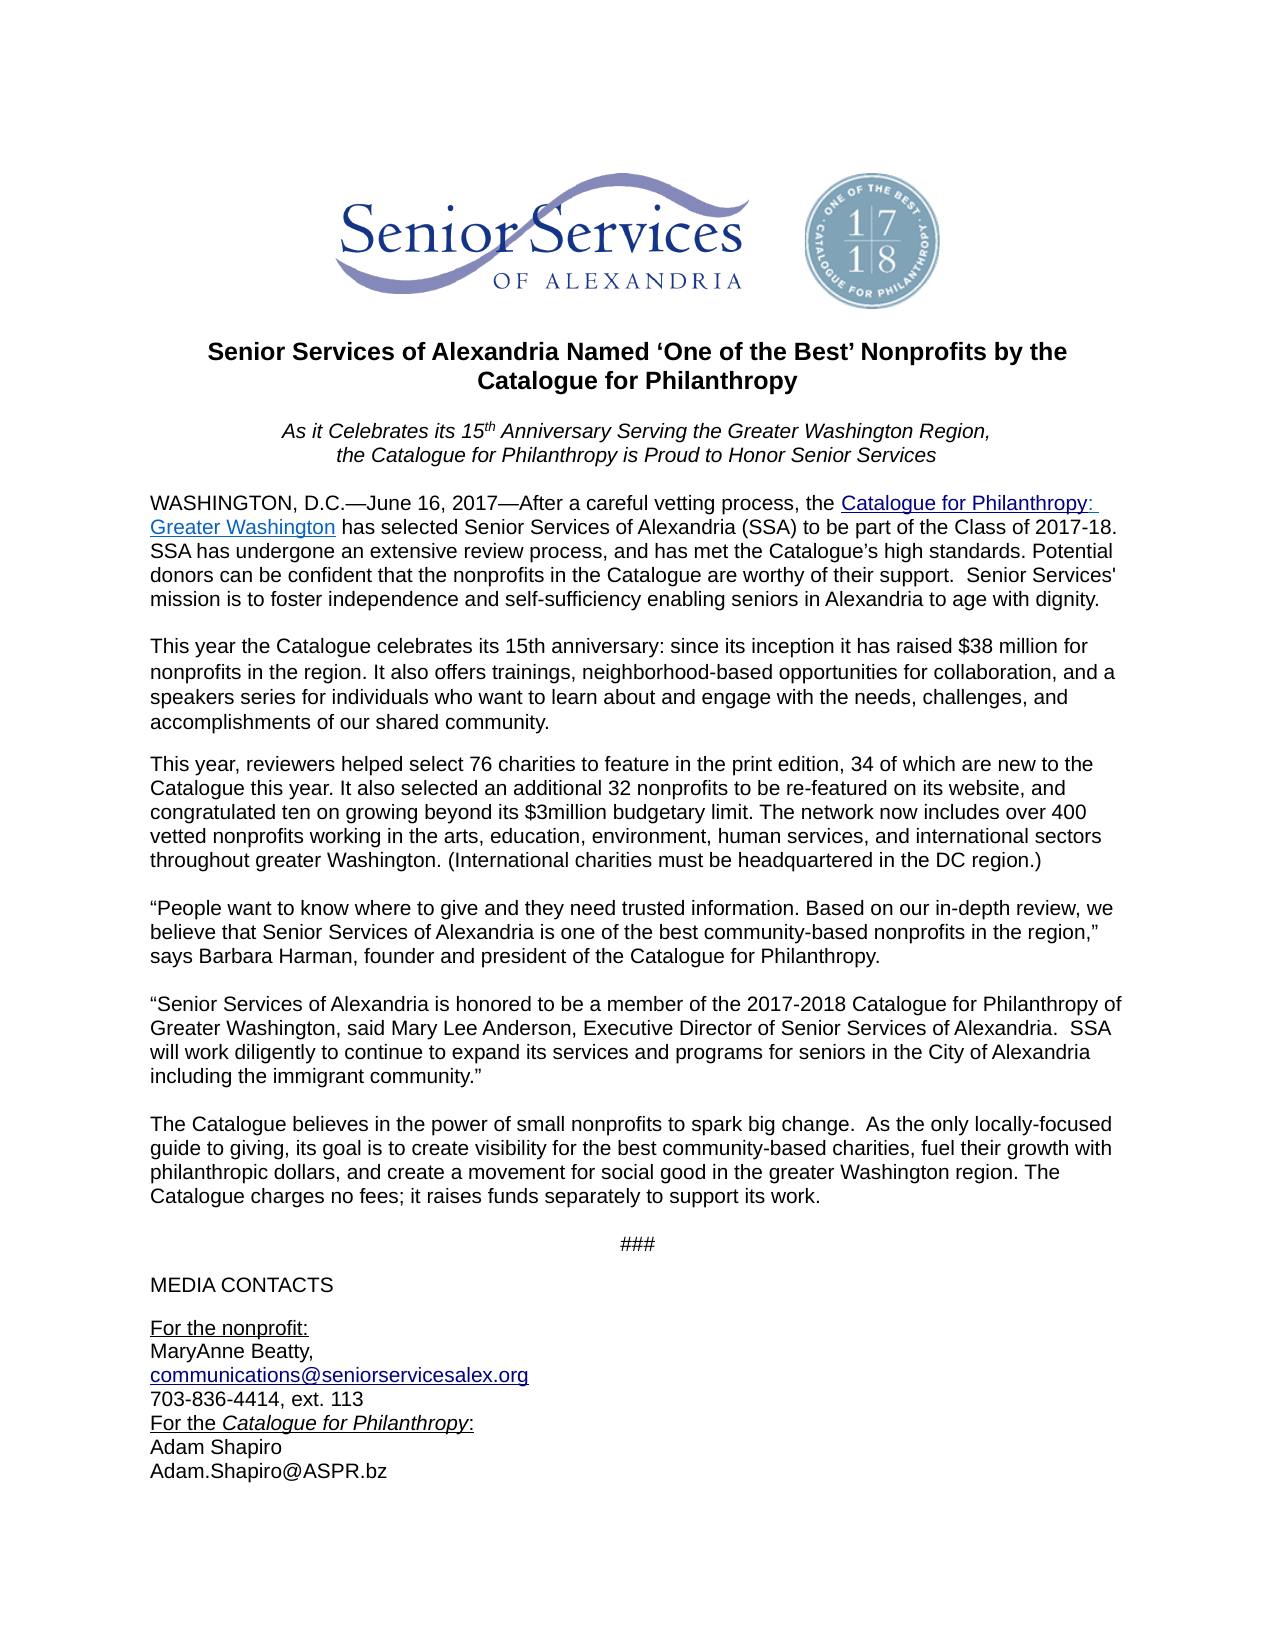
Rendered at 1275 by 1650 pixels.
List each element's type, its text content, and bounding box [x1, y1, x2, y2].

text For the nonprofit: [150, 1315, 1125, 1339]
text “People want to know where to give and they need trusted information. Based on our in-depth review, we believe that Senior Services of Alexandria is one of the best community-based nonprofits in the region,” says Barbara Harman, founder and president of the Catalogue for Philanthropy. [150, 896, 1125, 968]
text For the Catalogue for Philanthropy: [150, 1411, 1125, 1435]
text MEDIA CONTACTS [150, 1273, 1125, 1297]
text This year the Catalogue celebrates its 15th anniversary: since its inception it has raised $38 million for nonprofits in the region. It also offers trainings, neighborhood-based opportunities for collaboration, and a speakers series for individuals who want to learn about and engage with the needs, challenges, and accomplishments of our shared community. [150, 634, 1125, 734]
text Catalogue for Philanthropy [150, 366, 1125, 395]
text Adam.Shapiro@ASPR.bz [150, 1459, 1125, 1483]
text ### [150, 1231, 1125, 1255]
text MaryAnne Beatty, communications@seniorservicesalex.org 703-836-4414, ext. 113 [150, 1339, 1125, 1411]
text As it Celebrates its 15th Anniversary Serving the Greater Washington Region, [150, 419, 1125, 443]
text the Catalogue for Philanthropy is Proud to Honor Senior Services [150, 443, 1125, 467]
text The Catalogue believes in the power of small nonprofits to spark big change. As the only locally-focused guide to giving, its goal is to create visibility for the best community-based charities, fuel their growth with philanthropic dollars, and create a movement for social good in the greater Washington region. The Catalogue charges no fees; it raises funds separately to support its work. [150, 1112, 1125, 1207]
text This year, reviewers helped select 76 charities to feature in the print edition, 34 of which are new to the Catalogue this year. It also selected an additional 32 nonprofits to be re-featured on its website, and congratulated ten on growing beyond its $3million budgetary limit. The network now includes over 400 vetted nonprofits working in the arts, education, environment, human services, and international sectors throughout greater Washington. (International charities must be headquartered in the DC region.) [150, 752, 1125, 872]
text Adam Shapiro [150, 1435, 1125, 1459]
text WASHINGTON, D.C.—June 16, 2017—After a careful vetting process, the Catalogue for Philanthropy: Greater Washington has selected Senior Services of Alexandria (SSA) to be part of the Class of 2017-18. SSA has undergone an extensive review process, and has met the Catalogue’s high standards. Potential donors can be confident that the nonprofits in the Catalogue are worthy of their support. Senior Services' mission is to foster independence and self-sufficiency enabling seniors in Alexandria to age with dignity. [150, 491, 1125, 610]
text “Senior Services of Alexandria is honored to be a member of the 2017-2018 Catalogue for Philanthropy of Greater Washington, said Mary Lee Anderson, Executive Director of Senior Services of Alexandria. SSA will work diligently to continue to expand its services and programs for seniors in the City of Alexandria including the immigrant community.” [150, 992, 1125, 1088]
text Senior Services of Alexandria Named ‘One of the Best’ Nonprofits by the [150, 337, 1125, 366]
